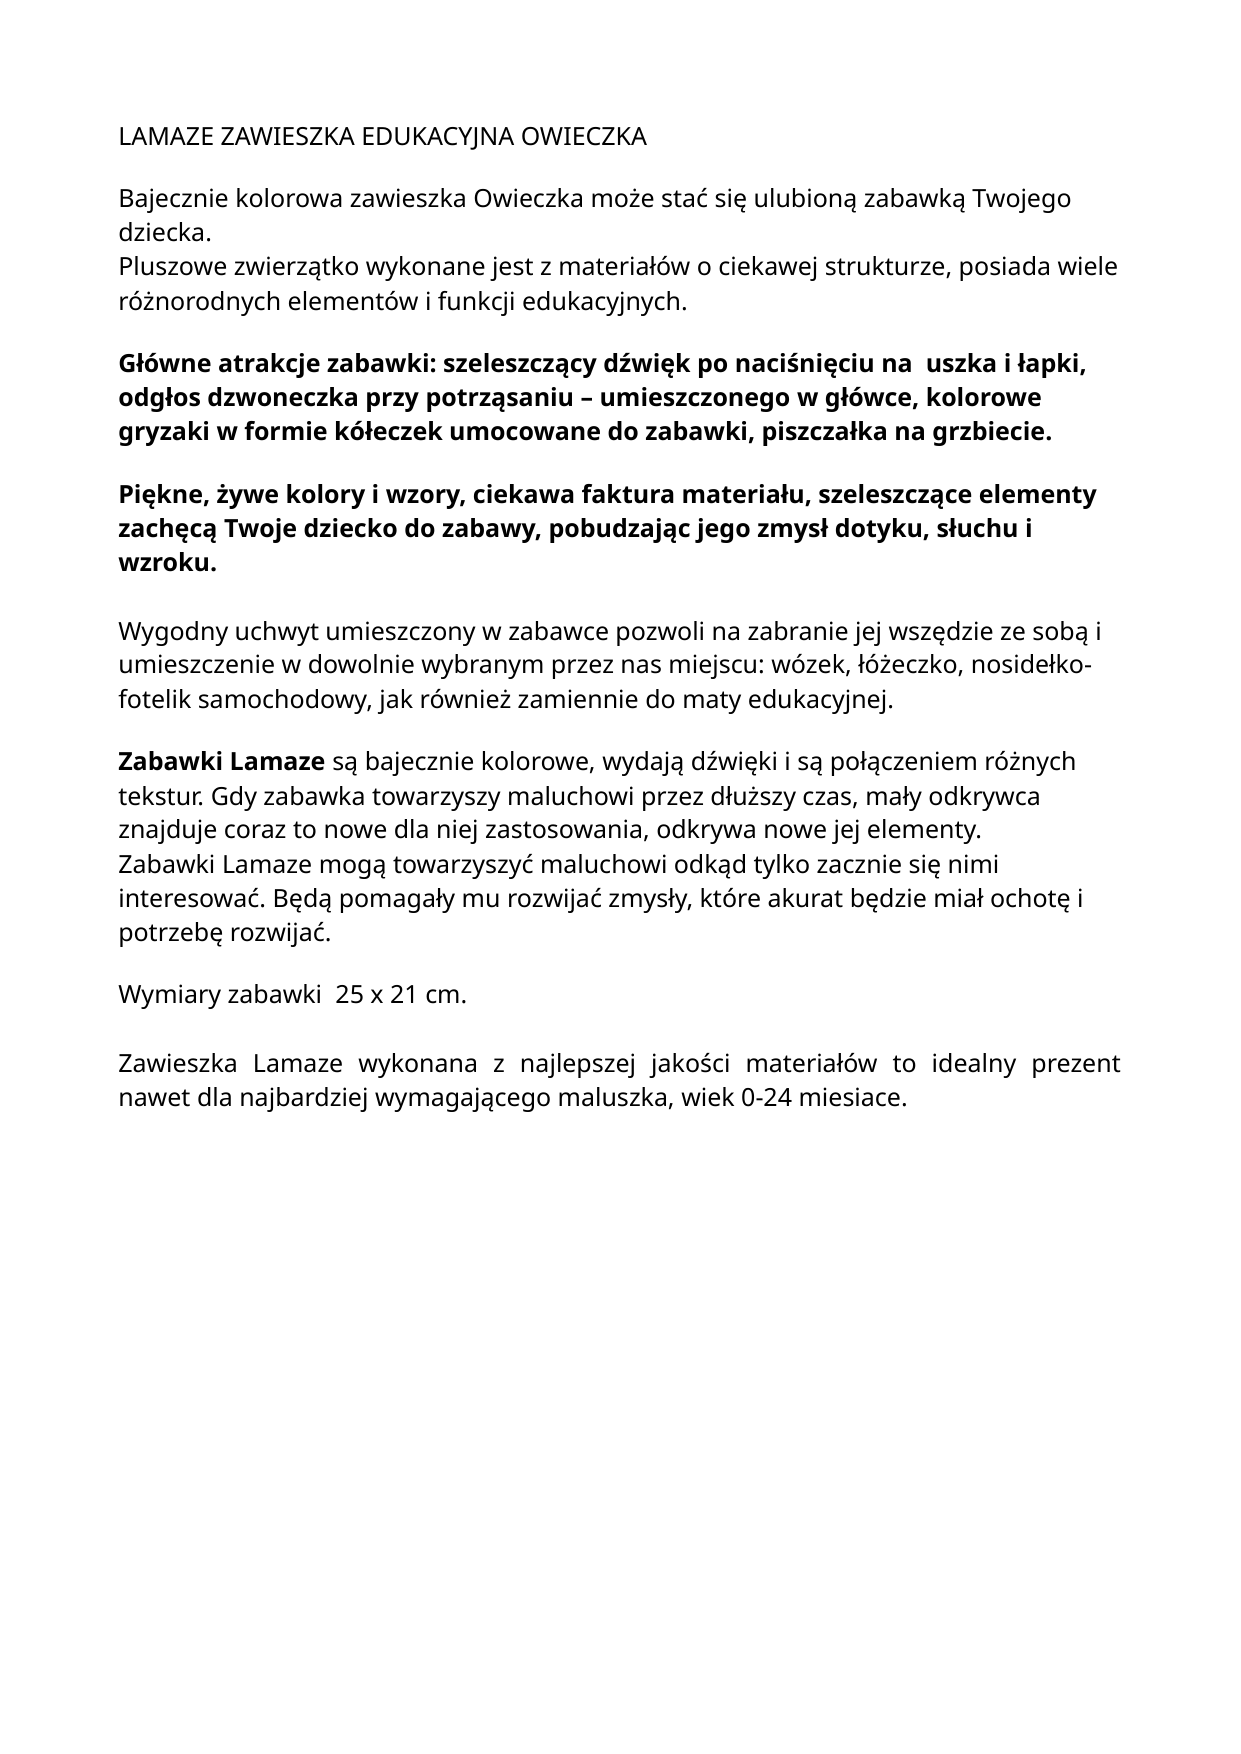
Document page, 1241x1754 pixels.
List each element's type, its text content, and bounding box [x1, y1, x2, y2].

text Bajecznie kolorowa zawieszka Owieczka może stać się ulubioną zabawką Twojego dziecka. [118, 181, 1122, 249]
text Wymiary zabawki 25 x 21 cm. [118, 977, 1122, 1011]
text LAMAZE ZAWIESZKA EDUKACYJNA OWIECZKA [118, 118, 1122, 152]
text Zabawki Lamaze są bajecznie kolorowe, wydają dźwięki i są połączeniem różnych tekstur. Gdy zabawka towarzyszy maluchowi przez dłuższy czas, mały odkrywca znajduje coraz to nowe dla niej zastosowania, odkrywa nowe jej elementy. [118, 744, 1122, 846]
text Pluszowe zwierzątko wykonane jest z materiałów o ciekawej strukturze, posiada wiele różnorodnych elementów i funkcji edukacyjnych. [118, 249, 1122, 317]
text Główne atrakcje zabawki: szeleszczący dźwięk po naciśnięciu na uszka i łapki, odgłos dzwoneczka przy potrząsaniu – umieszczonego w główce, kolorowe gryzaki w formie kółeczek umocowane do zabawki, piszczałka na grzbiecie. [118, 346, 1122, 448]
text Zawieszka Lamaze wykonana z najlepszej jakości materiałów to idealny prezent nawet dla najbardziej wymagającego maluszka, wiek 0-24 miesiace. [118, 1045, 1122, 1113]
text Piękne, żywe kolory i wzory, ciekawa faktura materiału, szeleszczące elementy zachęcą Twoje dziecko do zabawy, pobudzając jego zmysł dotyku, słuchu i wzroku. [118, 477, 1122, 579]
text Wygodny uchwyt umieszczony w zabawce pozwoli na zabranie jej wszędzie ze sobą i umieszczenie w dowolnie wybranym przez nas miejscu: wózek, łóżeczko, nosidełko-fotelik samochodowy, jak również zamiennie do maty edukacyjnej. [118, 613, 1122, 715]
text Zabawki Lamaze mogą towarzyszyć maluchowi odkąd tylko zacznie się nimi interesować. Będą pomagały mu rozwijać zmysły, które akurat będzie miał ochotę i potrzebę rozwijać. [118, 846, 1122, 948]
